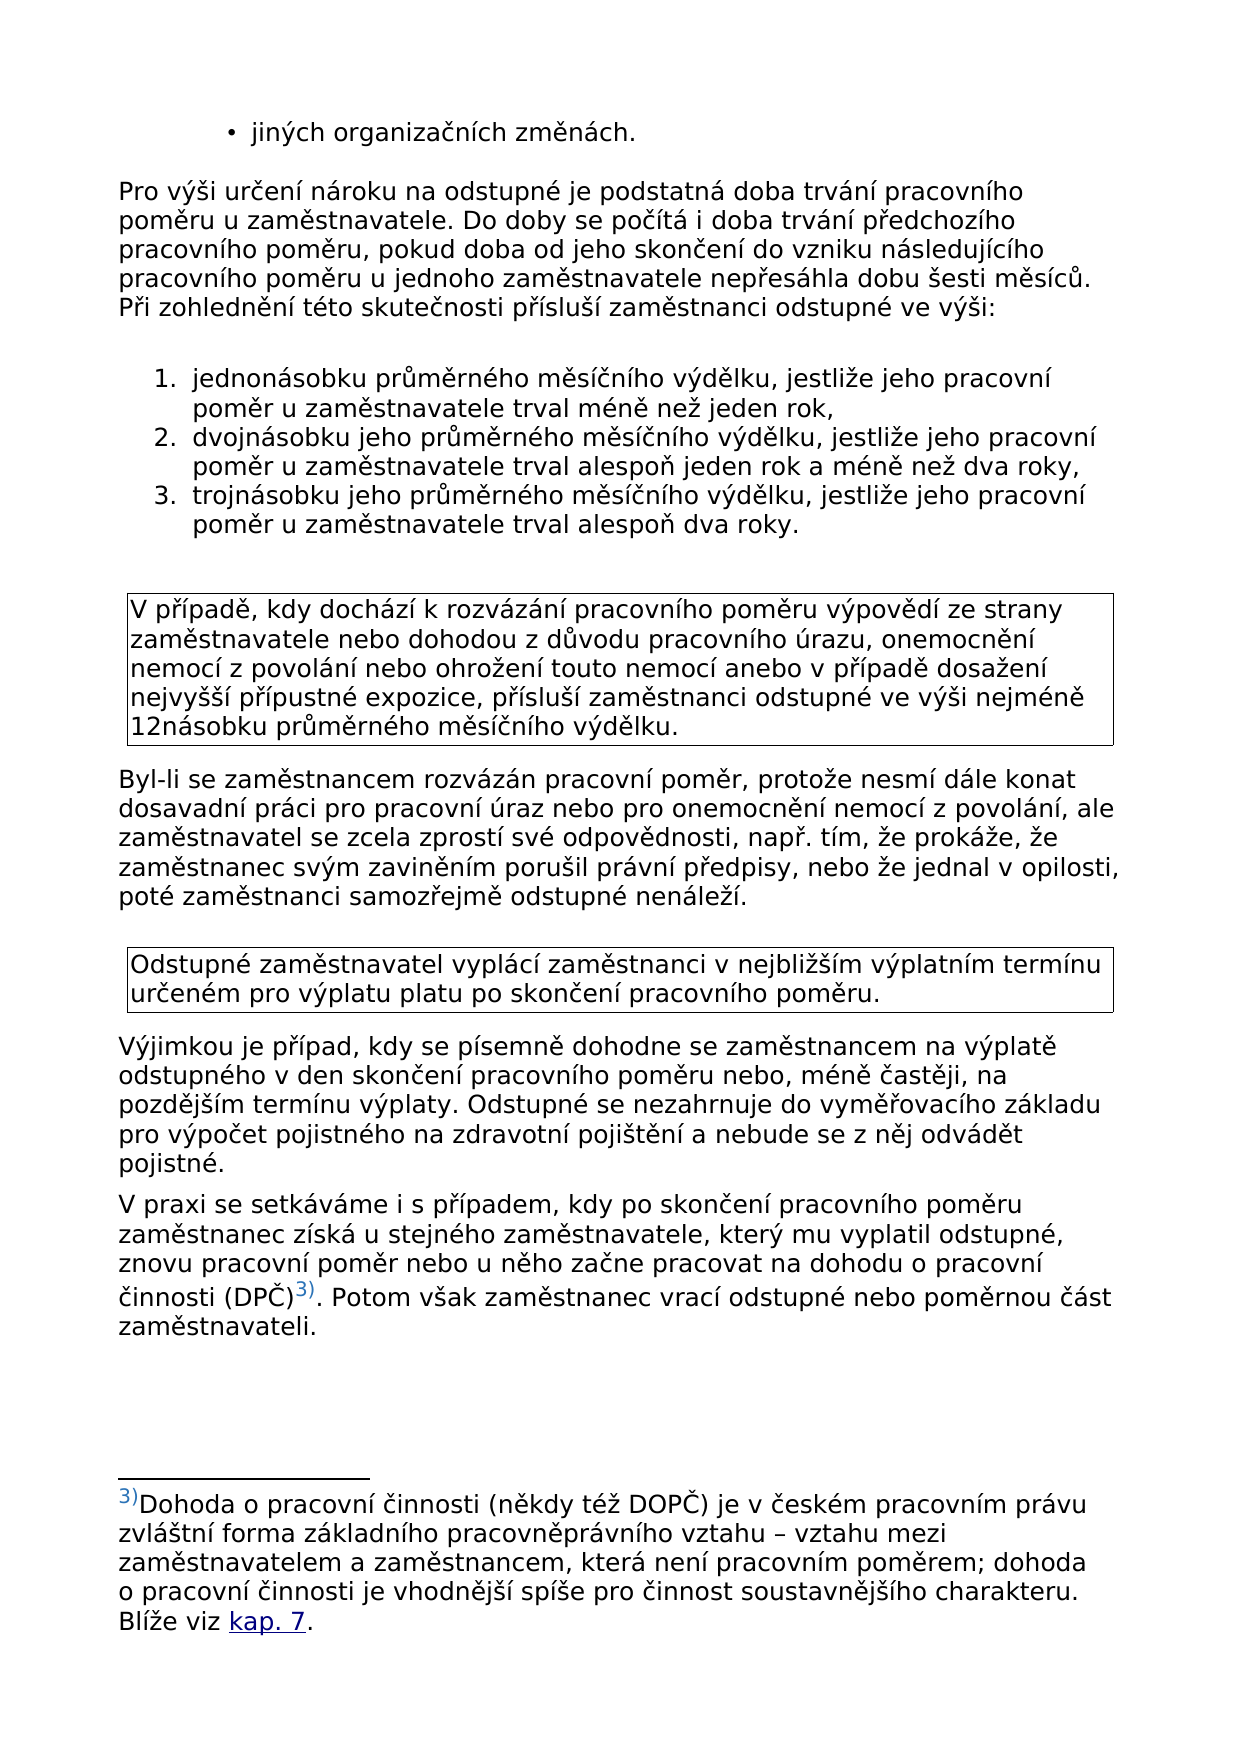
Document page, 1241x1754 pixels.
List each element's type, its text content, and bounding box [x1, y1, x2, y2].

text Byl-li se zaměstnancem rozvázán pracovní poměr, protože nesmí dále konat dosavadní práci pro pracovní úraz nebo pro onemocnění nemocí z povolání, ale zaměstnavatel se zcela zprostí své odpovědnosti, např. tím, že prokáže, že zaměstnanec svým zaviněním porušil právní předpisy, nebo že jednal v opilosti, poté zaměstnanci samozřejmě odstupné nenáleží. [118, 569, 1122, 911]
text Dohoda o pracovní činnosti (někdy též DOPČ) je v českém pracovním právu zvláštní forma základního pracovněprávního vztahu – vztahu mezi zaměstnavatelem a zaměstnancem, která není pracovním poměrem; dohoda o pracovní činnosti je vhodnější spíše pro činnost soustavnějšího charakteru. Blíže viz kap. 7. [118, 1485, 1122, 1636]
text Výjimkou je případ, kdy se písemně dohodne se zaměstnancem na výplatě odstupného v den skončení pracovního poměru nebo, méně častěji, na pozdějším termínu výplaty. Odstupné se nezahrnuje do vyměřovacího základu pro výpočet pojistného na zdravotní pojištění a nebude se z něj odvádět pojistné. [118, 924, 1122, 1178]
text V praxi se setkáváme i s případem, kdy po skončení pracovního poměru zaměstnanec získá u stejného zaměstnavatele, který mu vyplatil odstupné, znovu pracovní poměr nebo u něho začne pracovat na dohodu o pracovní činnosti (DPČ). Potom však zaměstnanec vrací odstupné nebo poměrnou část zaměstnavateli. [118, 1191, 1122, 1341]
table_header V případě, kdy dochází k rozvázání pracovního poměru výpovědí ze strany zaměstnavatele nebo dohodou z důvodu pracovního úrazu, onemocnění nemocí z povolání nebo ohrožení touto nemocí anebo v případě dosažení nejvyšší přípustné expozice, přísluší zaměstnanci odstupné ve výši nejméně 12násobku průměrného měsíčního výdělku. [128, 594, 1113, 744]
list dvojnásobku jeho průměrného měsíčního výdělku, jestliže jeho pracovní poměr u zaměstnavatele trval alespoň jeden rok a méně než dva roky, [177, 423, 1122, 481]
table_header Odstupné zaměstnavatel vyplácí zaměstnanci v nejbližším výplatním termínu určeném pro výplatu platu po skončení pracovního poměru. [128, 948, 1113, 1012]
list trojnásobku jeho průměrného měsíčního výdělku, jestliže jeho pracovní poměr u zaměstnavatele trval alespoň dva roky. [177, 481, 1122, 539]
text Pro výši určení nároku na odstupné je podstatná doba trvání pracovního poměru u zaměstnavatele. Do doby se počítá i doba trvání předchozího pracovního poměru, pokud doba od jeho skončení do vzniku následujícího pracovního poměru u jednoho zaměstnavatele nepřesáhla dobu šesti měsíců. Při zohlednění této skutečnosti přísluší zaměstnanci odstupné ve výši: [118, 177, 1122, 323]
list jednonásobku průměrného měsíčního výdělku, jestliže jeho pracovní poměr u zaměstnavatele trval méně než jeden rok, [177, 364, 1122, 423]
list jiných organizačních změnách. [236, 118, 1122, 147]
